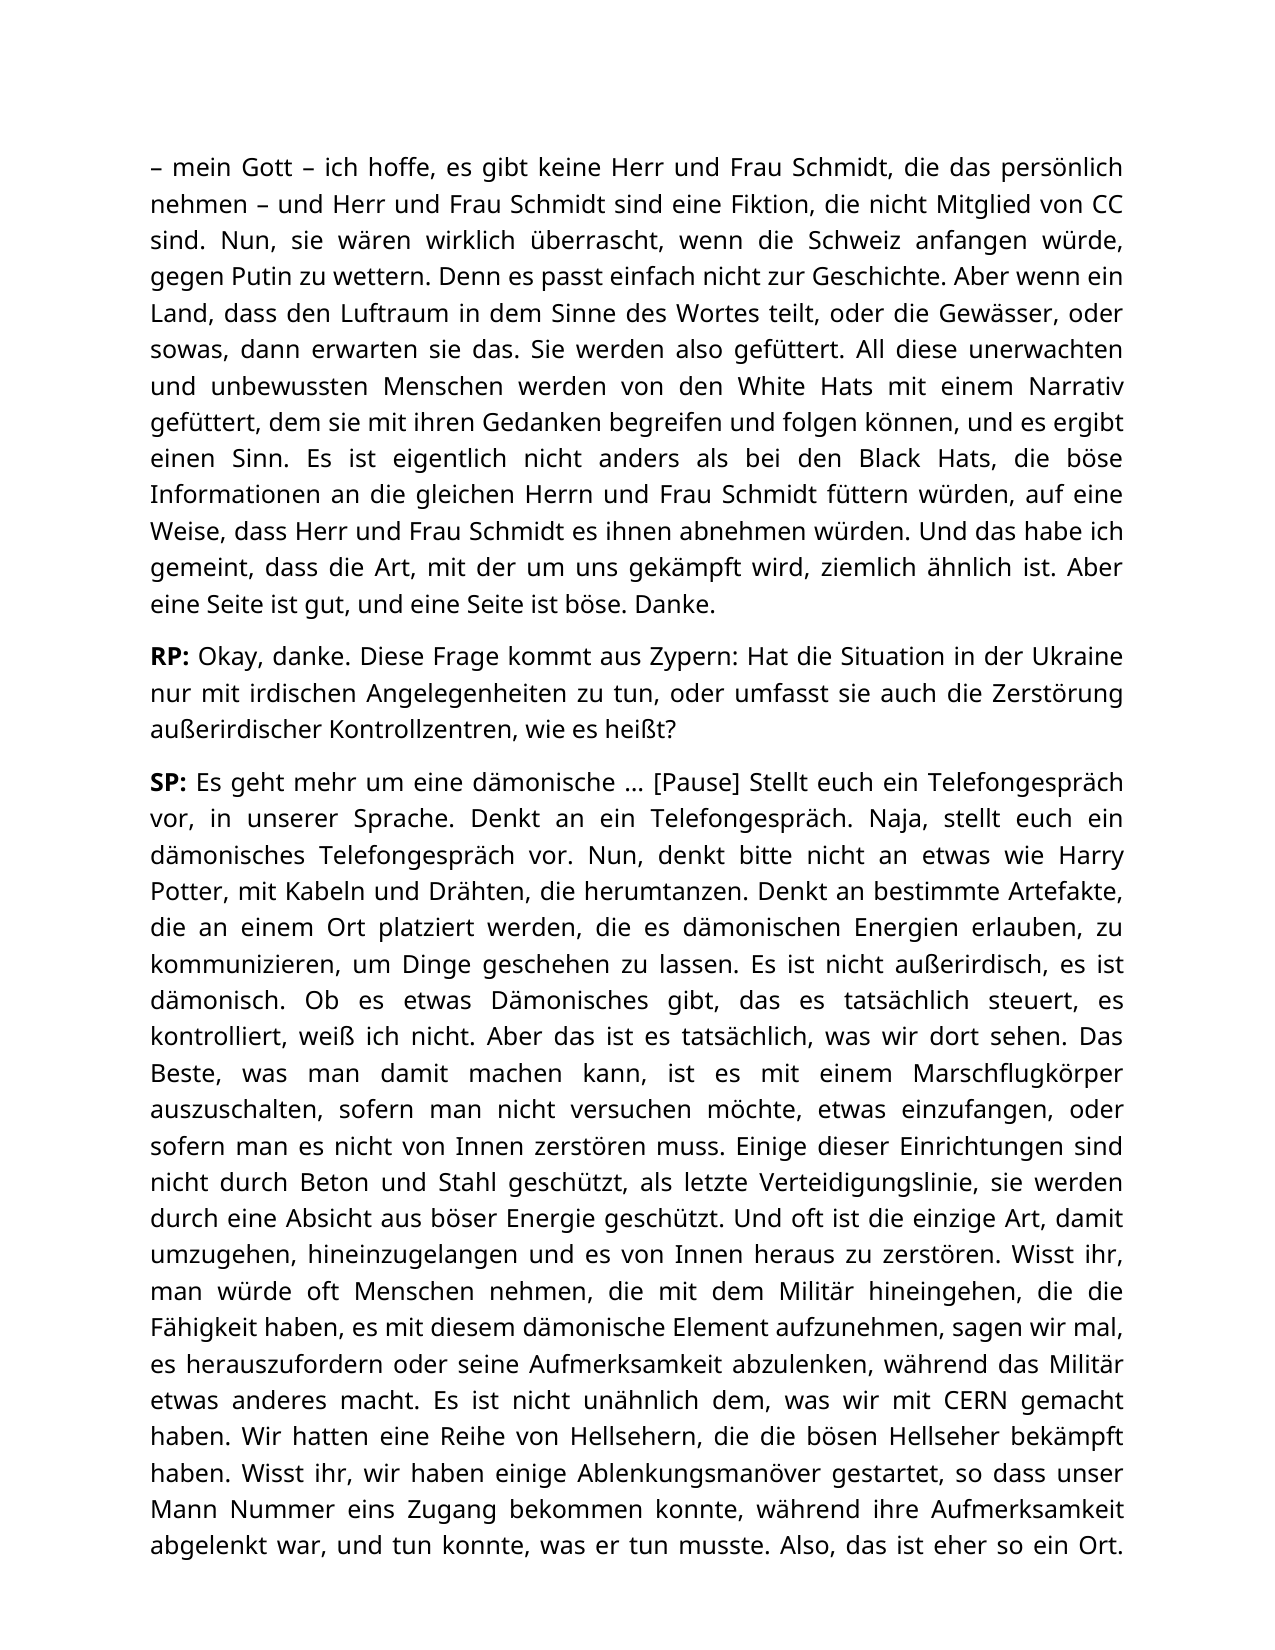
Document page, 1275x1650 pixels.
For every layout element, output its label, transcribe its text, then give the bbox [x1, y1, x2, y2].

text SP: Es geht mehr um eine dämonische … [Pause] Stellt euch ein Telefongespräch vor, in unserer Sprache. Denkt an ein Telefongespräch. Naja, stellt euch ein dämonisches Telefongespräch vor. Nun, denkt bitte nicht an etwas wie Harry Potter, mit Kabeln und Drähten, die herumtanzen. Denkt an bestimmte Artefakte, die an einem Ort platziert werden, die es dämonischen Energien erlauben, zu kommunizieren, um Dinge geschehen zu lassen. Es ist nicht außerirdisch, es ist dämonisch. Ob es etwas Dämonisches gibt, das es tatsächlich steuert, es kontrolliert, weiß ich nicht. Aber das ist es tatsächlich, was wir dort sehen. Das Beste, was man damit machen kann, ist es mit einem Marschflugkörper auszuschalten, sofern man nicht versuchen möchte, etwas einzufangen, oder sofern man es nicht von Innen zerstören muss. Einige dieser Einrichtungen sind nicht durch Beton und Stahl geschützt, als letzte Verteidigungslinie, sie werden durch eine Absicht aus böser Energie geschützt. Und oft ist die einzige Art, damit umzugehen, hineinzugelangen und es von Innen heraus zu zerstören. Wisst ihr, man würde oft Menschen nehmen, die mit dem Militär hineingehen, die die Fähigkeit haben, es mit diesem dämonische Element aufzunehmen, sagen wir mal, es herauszufordern oder seine Aufmerksamkeit abzulenken, während das Militär etwas anderes macht. Es ist nicht unähnlich dem, was wir mit CERN gemacht haben. Wir hatten eine Reihe von Hellsehern, die die bösen Hellseher bekämpft haben. Wisst ihr, wir haben einige Ablenkungsmanöver gestartet, so dass unser Mann Nummer eins Zugang bekommen konnte, während ihre Aufmerksamkeit abgelenkt war, und tun konnte, was er tun musste. Also, das ist eher so ein Ort. [150, 764, 1125, 1562]
text – mein Gott – ich hoffe, es gibt keine Herr und Frau Schmidt, die das persönlich nehmen – und Herr und Frau Schmidt sind eine Fiktion, die nicht Mitglied von CC sind. Nun, sie wären wirklich überrascht, wenn die Schweiz anfangen würde, gegen Putin zu wettern. Denn es passt einfach nicht zur Geschichte. Aber wenn ein Land, dass den Luftraum in dem Sinne des Wortes teilt, oder die Gewässer, oder sowas, dann erwarten sie das. Sie werden also gefüttert. All diese unerwachten und unbewussten Menschen werden von den White Hats mit einem Narrativ gefüttert, dem sie mit ihren Gedanken begreifen und folgen können, und es ergibt einen Sinn. Es ist eigentlich nicht anders als bei den Black Hats, die böse Informationen an die gleichen Herrn und Frau Schmidt füttern würden, auf eine Weise, dass Herr und Frau Schmidt es ihnen abnehmen würden. Und das habe ich gemeint, dass die Art, mit der um uns gekämpft wird, ziemlich ähnlich ist. Aber eine Seite ist gut, und eine Seite ist böse. Danke. [150, 150, 1125, 620]
text RP: Okay, danke. Diese Frage kommt aus Zypern: Hat die Situation in der Ukraine nur mit irdischen Angelegenheiten zu tun, oder umfasst sie auch die Zerstörung außerirdischer Kontrollzentren, wie es heißt? [150, 639, 1125, 746]
